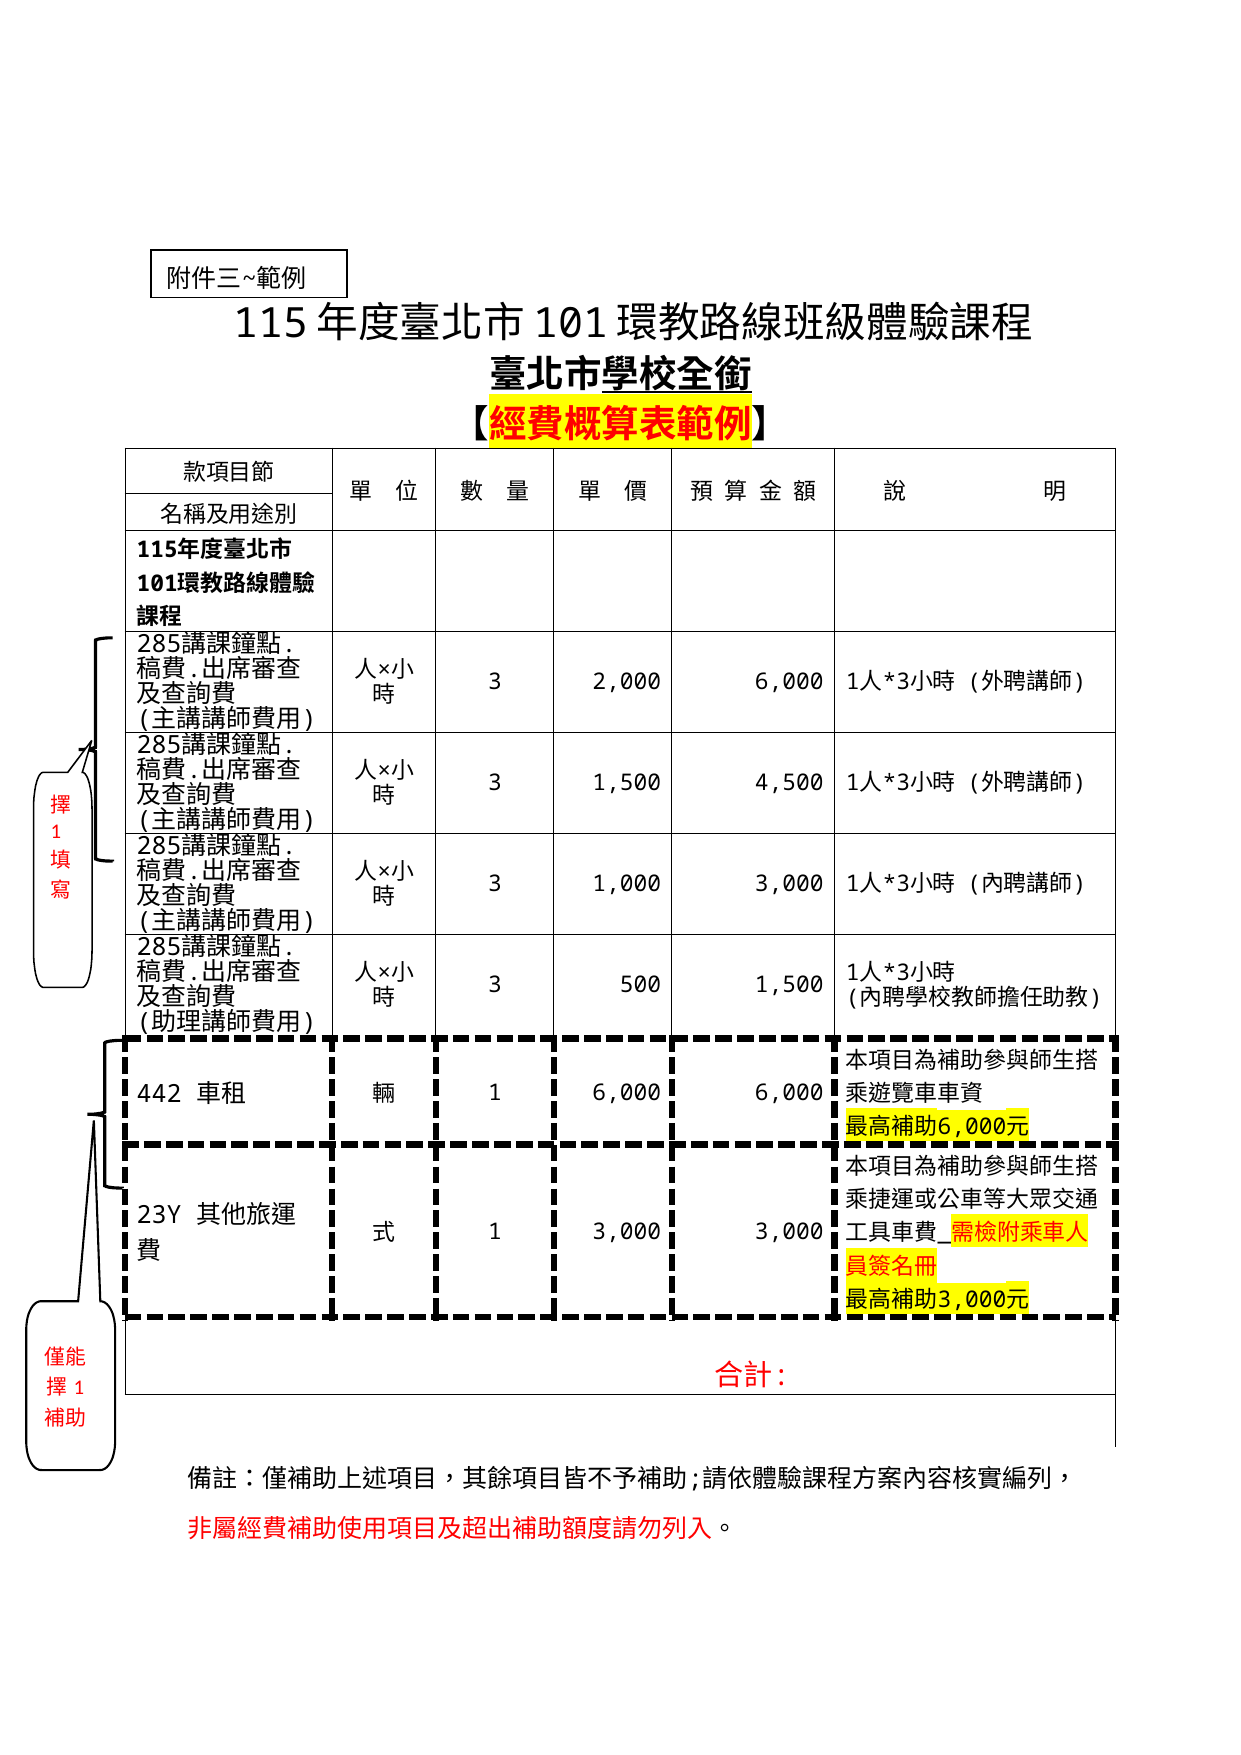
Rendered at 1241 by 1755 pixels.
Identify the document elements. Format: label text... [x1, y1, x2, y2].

table_cell [835, 531, 1115, 631]
table_cell [672, 531, 834, 631]
table_cell 442 車租 [125, 1035, 332, 1141]
table_cell 1 [436, 1035, 554, 1141]
table_cell 3,000 [554, 1141, 672, 1314]
table_cell 輛 [332, 1035, 436, 1141]
table_cell [125, 1395, 1115, 1447]
table_cell 3 [436, 935, 553, 1035]
table_cell 1 [436, 1141, 554, 1314]
text [152, 251, 346, 297]
table_cell 6,000 [554, 1035, 672, 1141]
table_cell [365, 150, 620, 297]
table_cell 1人*3小時 (外聘講師) [835, 632, 1115, 732]
table_header 數 量 [436, 449, 553, 530]
table_cell 人×小時 [333, 935, 435, 1035]
table_cell 285講課鐘點.稿費.出席審查及查詢費 (助理講師費用) [126, 935, 332, 1035]
table_header 單 位 [333, 449, 435, 530]
table_header 說 明 [835, 449, 1115, 530]
table_cell [436, 531, 553, 631]
table_cell 285講課鐘點.稿費.出席審查及查詢費 (主講講師費用) [126, 834, 332, 934]
table_cell 式 [332, 1141, 436, 1314]
table_cell 6,000 [672, 632, 834, 732]
table_cell [867, 150, 1147, 297]
table_cell 3 [436, 834, 553, 934]
table_cell 6,000 [672, 1035, 834, 1141]
table_cell 3 [436, 733, 553, 833]
table_cell 1人*3小時 (外聘講師) [835, 733, 1115, 833]
table_cell 3 [436, 632, 553, 732]
table_cell 3,000 [672, 834, 834, 934]
table_cell 1,500 [672, 935, 834, 1035]
text 附件三~範例 [167, 258, 331, 289]
table_cell 1,000 [554, 834, 671, 934]
text 臺北市學校全銜 [187, 347, 1053, 397]
table_cell [99, 150, 365, 297]
table_cell 1,500 [554, 733, 671, 833]
table_cell [554, 531, 671, 631]
table_cell 285講課鐘點.稿費.出席審查及查詢費 (主講講師費用) [126, 632, 332, 732]
table_cell 2,000 [554, 632, 671, 732]
table_cell 1人*3小時 (內聘講師) [835, 834, 1115, 934]
table_header 單 價 [554, 449, 671, 530]
table_cell 名稱及用途別 [126, 494, 332, 530]
table_header 款項目節 [126, 449, 332, 493]
text 【經費概算表範例】 [187, 397, 1053, 447]
table_cell 人×小時 [333, 632, 435, 732]
table_cell 500 [554, 935, 671, 1035]
table_cell 本項目為補助參與師生搭乘捷運或公車等大眾交通工具車費_需檢附乘車人員簽名冊 最高補助3,000元 [834, 1141, 1115, 1314]
table_cell 本項目為補助參與師生搭乘遊覽車車資 最高補助6,000元 [834, 1035, 1115, 1141]
table_cell 285講課鐘點.稿費.出席審查及查詢費 (主講講師費用) [126, 733, 332, 833]
text 115年度臺北市101環教路線班級體驗課程 [187, 297, 1053, 347]
table_header 預 算 金 額 [672, 449, 834, 530]
table_cell 人×小時 [333, 733, 435, 833]
table_cell 1人*3小時 (內聘學校教師擔任助教) [835, 935, 1115, 1035]
table_cell 3,000 [672, 1141, 834, 1314]
table_cell 115年度臺北市101環教路線體驗課程 [126, 531, 332, 631]
table_cell 4,500 [672, 733, 834, 833]
table_cell 合計: [126, 1314, 1115, 1394]
table_cell [333, 531, 435, 631]
table_cell [620, 150, 867, 297]
table_cell 23Y 其他旅運費 [125, 1141, 332, 1314]
table_cell 人×小時 [333, 834, 435, 934]
text 備註：僅補助上述項目，其餘項目皆不予補助;請依體驗課程方案內容核實編列，非屬經費補助使用項目及超出補助額度請勿列入。 [187, 1447, 1053, 1547]
